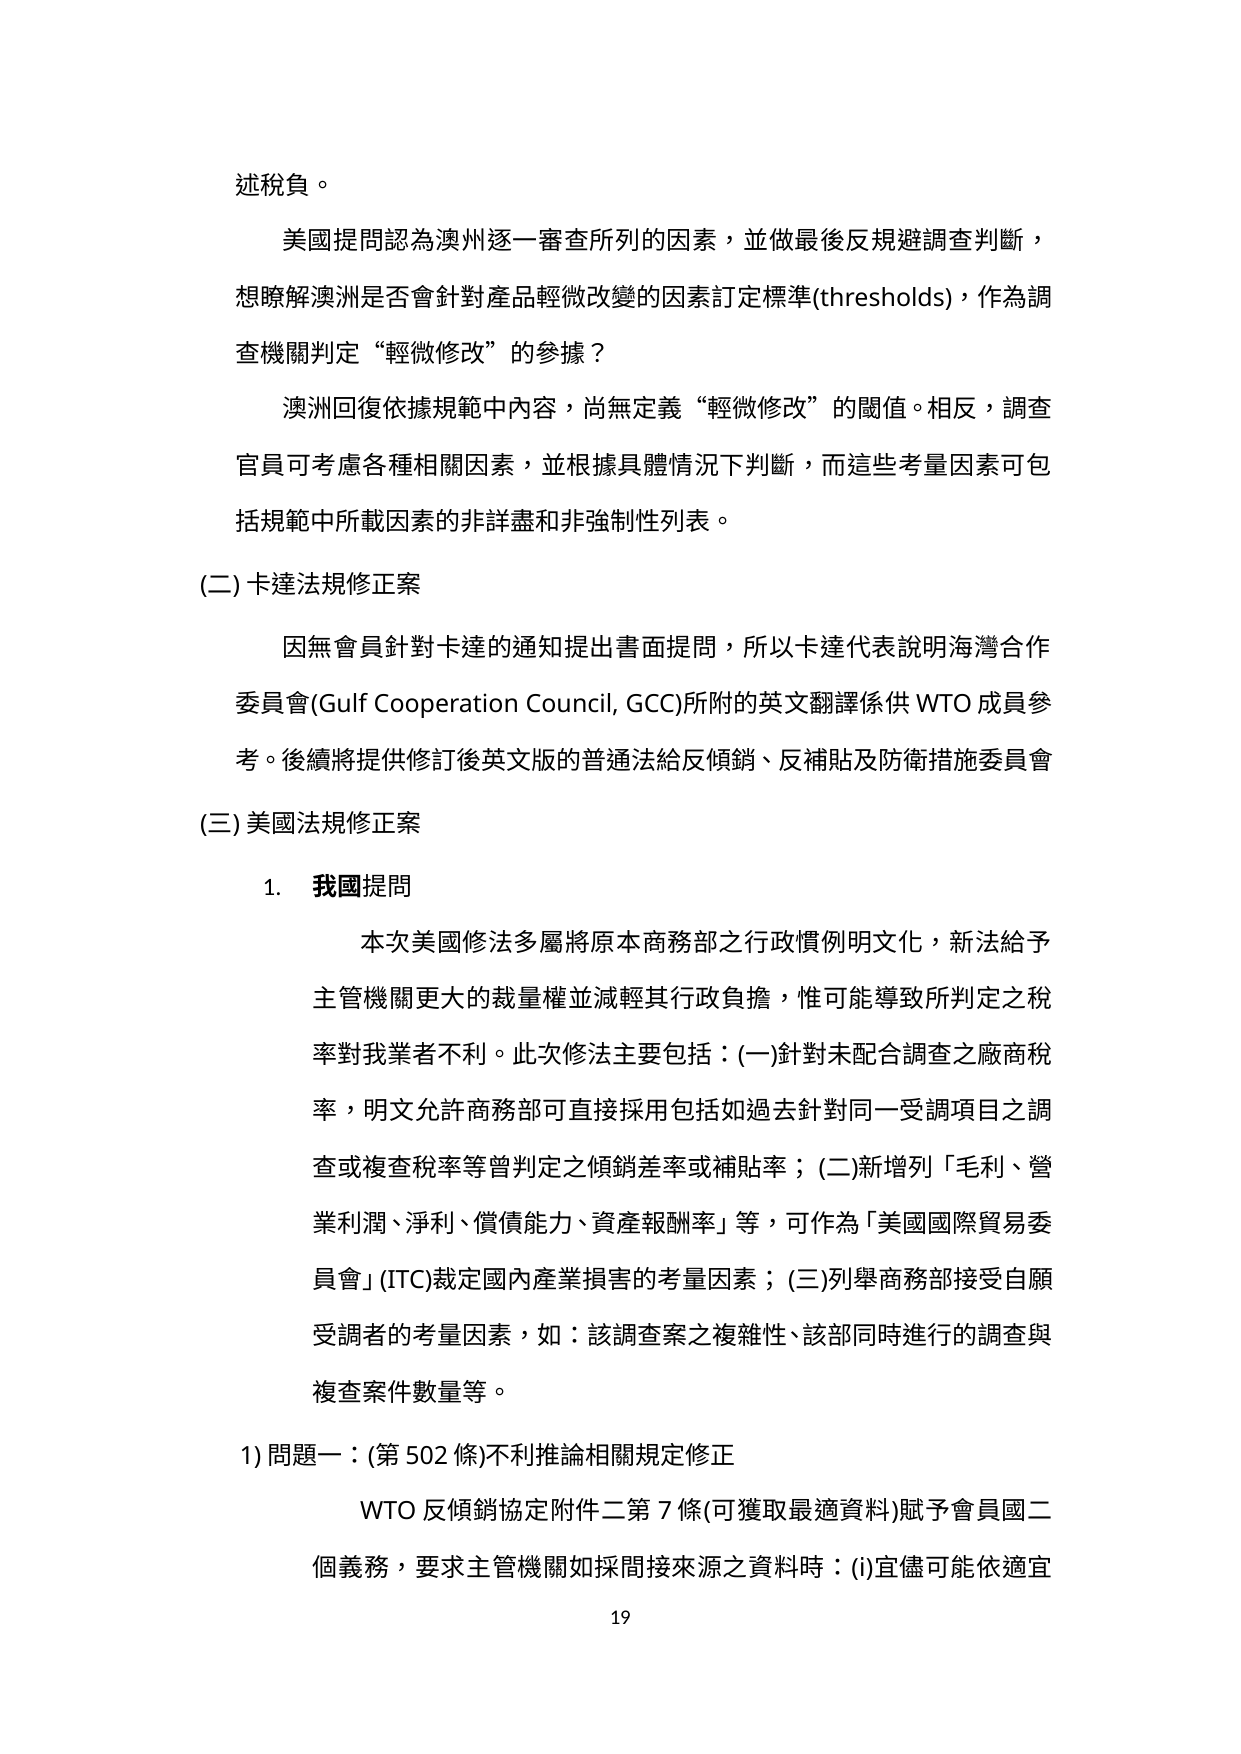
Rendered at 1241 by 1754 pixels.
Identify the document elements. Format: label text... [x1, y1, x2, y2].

text (二) 卡達法規修正案 [200, 564, 1053, 601]
text WTO反傾銷協定附件二第7條(可獲取最適資料)賦予會員國二個義務，要求主管機關如採間接來源之資料時：(ⅰ)宜儘可能依適宜 [313, 1490, 1053, 1584]
text 澳洲關稅規範(國際義務)第3分部第48規避活動，於2014年1月新增一項規避調查程序，以因應外國出口商企圖藉由輕微修改(slight modification)商品逃避或減輕傾銷稅或平衡稅負之行為。並針對輕微改變之反規避調查措施，臚列可遭認定為輕微改變者之考量因素，包括(但不限於)：僅改變產品之物理特徵、最終用途，可改組為另一種產品、加工作成不同產品、生產或修改之成本不同、消費者偏好或期待不同、行銷方式不同、配銷通路不同、外觀樣式不同、定價不同、出口量不同、稅則或統計分類不同等。這些廠商因收到到傾銷/反補貼稅的通知，於產品上略作修改後出口，以避免反傾銷稅。稍加修改的產品即可能因分列不同稅則號別而進口，而規避前述稅負。 [235, 164, 1053, 202]
text 澳洲回復依據規範中內容，尚無定義“輕微修改”的閾值。相反，調查官員可考慮各種相關因素，並根據具體情況下判斷，而這些考量因素可包括規範中所載因素的非詳盡和非強制性列表。 [235, 388, 1053, 538]
list 我國提問 [262, 866, 1053, 903]
text 1) 問題一：(第502條)不利推論相關規定修正 [187, 1434, 1053, 1472]
text 因無會員針對卡達的通知提出書面提問，所以卡達代表說明海灣合作委員會(Gulf Cooperation Council, GCC)所附的英文翻譯係供WTO成員參考。後續將提供修訂後英文版的普通法給反傾銷、反補貼及防衛措施委員會。 [235, 627, 1053, 777]
text 本次美國修法多屬將原本商務部之行政慣例明文化，新法給予主管機關更大的裁量權並減輕其行政負擔，惟可能導致所判定之稅率對我業者不利。此次修法主要包括：(一)針對未配合調查之廠商稅率，明文允許商務部可直接採用包括如過去針對同一受調項目之調查或複查稅率等曾判定之傾銷差率或補貼率； (二)新增列「毛利、營業利潤、淨利、償債能力、資產報酬率」等，可作為「美國國際貿易委員會」(ITC)裁定國內產業損害的考量因素； (三)列舉商務部接受自願受調者的考量因素，如：該調查案之複雜性、該部同時進行的調查與複查案件數量等。 [313, 921, 1053, 1409]
text (三) 美國法規修正案 [200, 803, 1053, 840]
text 美國提問認為澳州逐一審查所列的因素，並做最後反規避調查判斷，想瞭解澳洲是否會針對產品輕微改變的因素訂定標準(thresholds)，作為調查機關判定“輕微修改”的參據？ [235, 220, 1053, 370]
